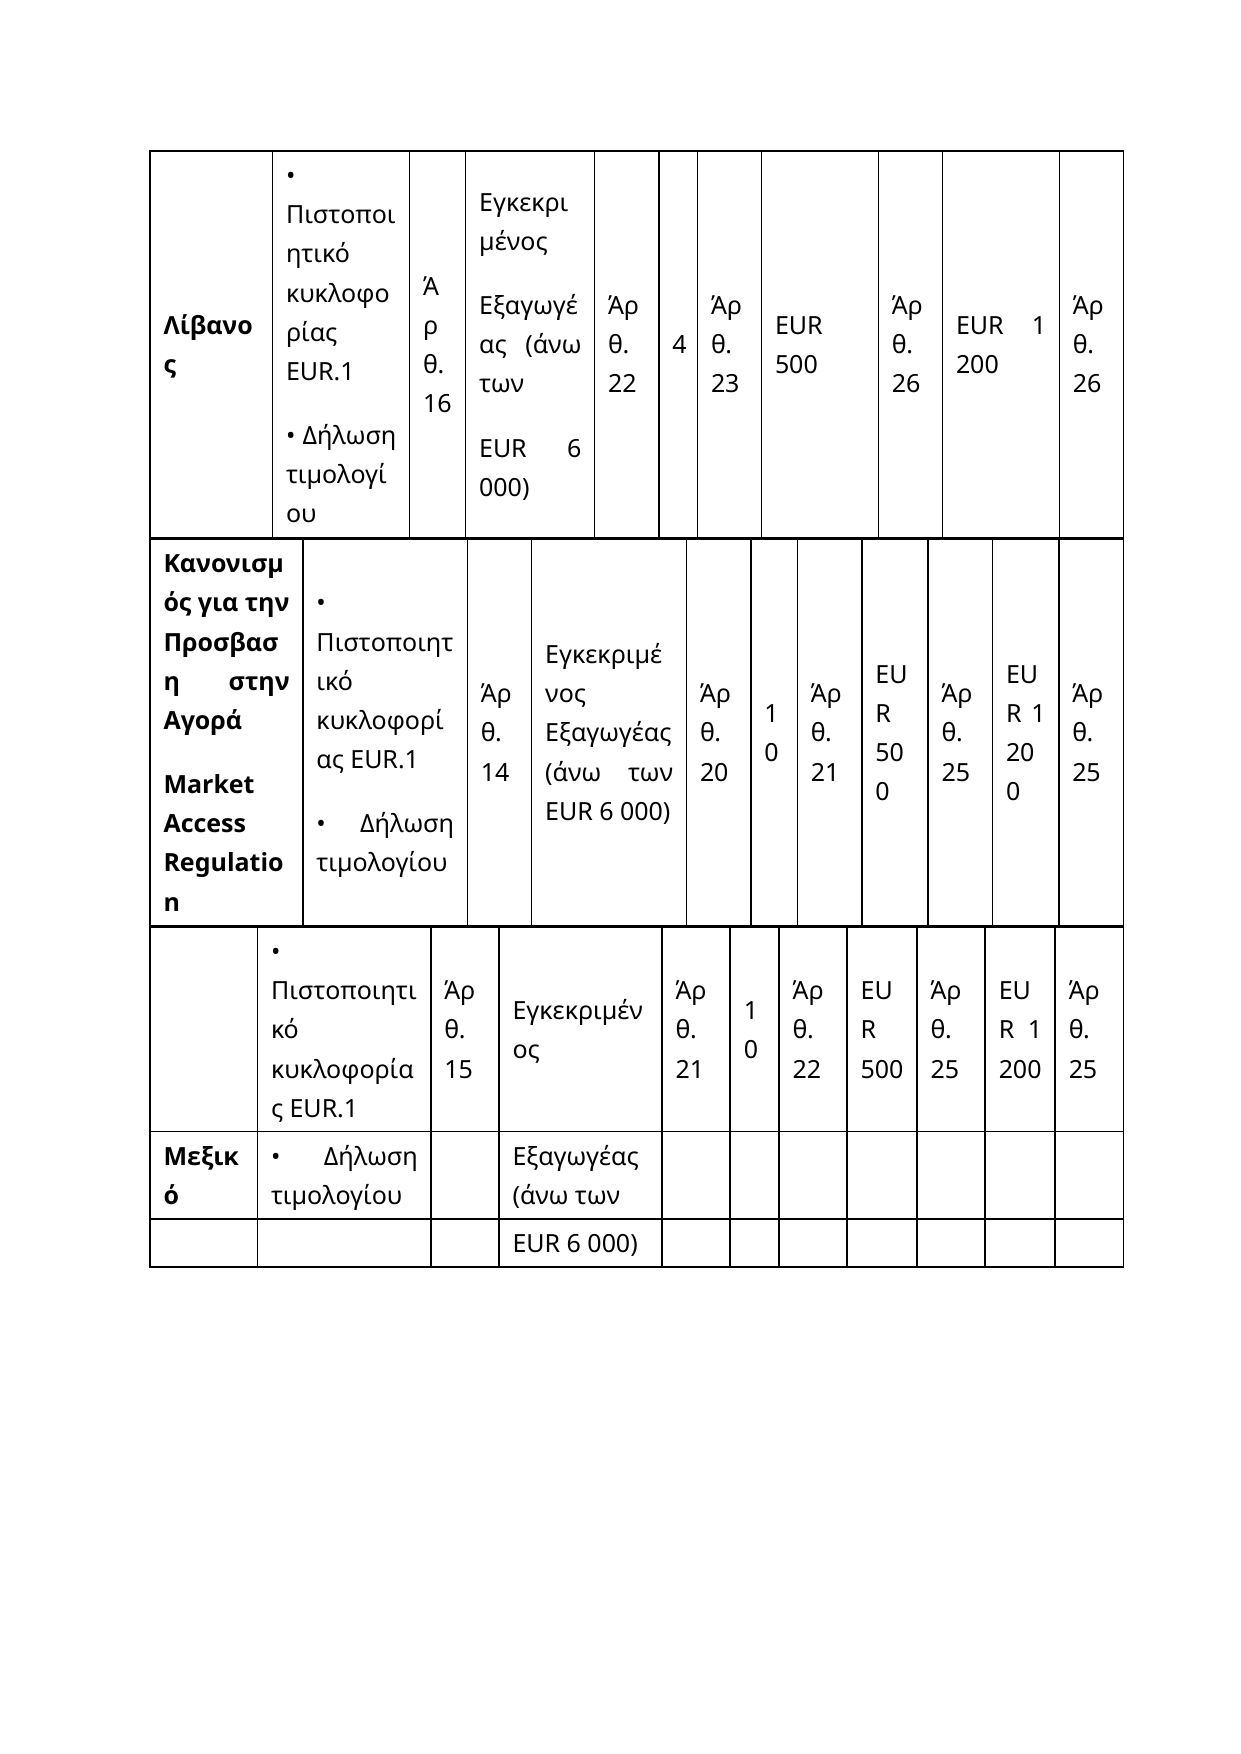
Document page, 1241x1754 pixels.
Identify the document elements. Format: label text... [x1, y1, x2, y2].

table_cell EUR 1 200 [943, 152, 1059, 536]
table_header Άρθ. 25 [918, 928, 984, 1131]
table_header 10 [752, 540, 797, 924]
table_cell [780, 1132, 846, 1218]
table_cell [780, 1220, 846, 1266]
table_cell [986, 1132, 1054, 1218]
table_header Άρθ. 22 [780, 928, 846, 1131]
table_cell [1056, 1132, 1123, 1218]
table_cell Μεξικό [151, 1132, 257, 1218]
table_cell EUR 500 [762, 152, 878, 536]
table_header Άρθ. 25 [1056, 928, 1123, 1131]
table_header 10 [731, 928, 778, 1131]
table_header Άρθ. 20 [687, 540, 750, 924]
table_cell [918, 1132, 984, 1218]
table_cell [258, 1220, 430, 1266]
table_cell 4 [660, 152, 697, 536]
table_header Εγκεκριμένος [500, 928, 661, 1131]
table_header • Πιστοποιητικό κυκλοφορίας EUR.1 [258, 928, 430, 1131]
table_cell [848, 1220, 916, 1266]
table_cell • Πιστοποιητικό κυκλοφορίας EUR.1 • Δήλωση τιμολογίου [273, 152, 409, 536]
table_cell [1056, 1220, 1123, 1266]
table_header Άρθ. 25 [929, 540, 992, 924]
table_header Εγκεκριμένος Εξαγωγέας (άνω των EUR 6 000) [532, 540, 686, 924]
table_cell [663, 1132, 729, 1218]
table_header Άρθ. 21 [798, 540, 861, 924]
table_cell [432, 1220, 498, 1266]
table_cell Εξαγωγέας (άνω των [500, 1132, 661, 1218]
table_cell Άρθ. 23 [698, 152, 761, 536]
table_header EUR 500 [848, 928, 916, 1131]
table_cell Άρθ. 26 [879, 152, 942, 536]
table_header EUR 500 [863, 540, 927, 924]
table_cell EUR 6 000) [500, 1220, 661, 1266]
table_cell Λίβανος [151, 152, 272, 536]
table_cell Άρθ. 26 [1060, 152, 1123, 536]
table_cell [731, 1220, 778, 1266]
table_cell Εγκεκριμένος Εξαγωγέας (άνω των EUR 6 000) [466, 152, 594, 536]
table_cell [151, 1220, 257, 1266]
table_cell [731, 1132, 778, 1218]
table_cell Άρθ. 16 [410, 152, 465, 536]
table_cell Άρθ. 22 [595, 152, 658, 536]
table_header Άρθ. 14 [468, 540, 531, 924]
table_cell [918, 1220, 984, 1266]
table_header EUR 1 200 [993, 540, 1058, 924]
table_header • Πιστοποιητικό κυκλοφορίας EUR.1 • Δήλωση τιμολογίου [304, 540, 467, 924]
table_cell [986, 1220, 1054, 1266]
table_cell • Δήλωση τιμολογίου [258, 1132, 430, 1218]
table_header EUR 1 200 [986, 928, 1054, 1131]
table_header Άρθ. 15 [432, 928, 498, 1131]
table_header Άρθ. 21 [663, 928, 729, 1131]
table_cell [848, 1132, 916, 1218]
table_cell [663, 1220, 729, 1266]
table_header [151, 928, 257, 1131]
table_header Άρθ. 25 [1060, 540, 1123, 924]
table_header Κανονισμός για την Προσβαση στην Αγορά Market Access Regulation [151, 540, 302, 924]
table_cell [432, 1132, 498, 1218]
